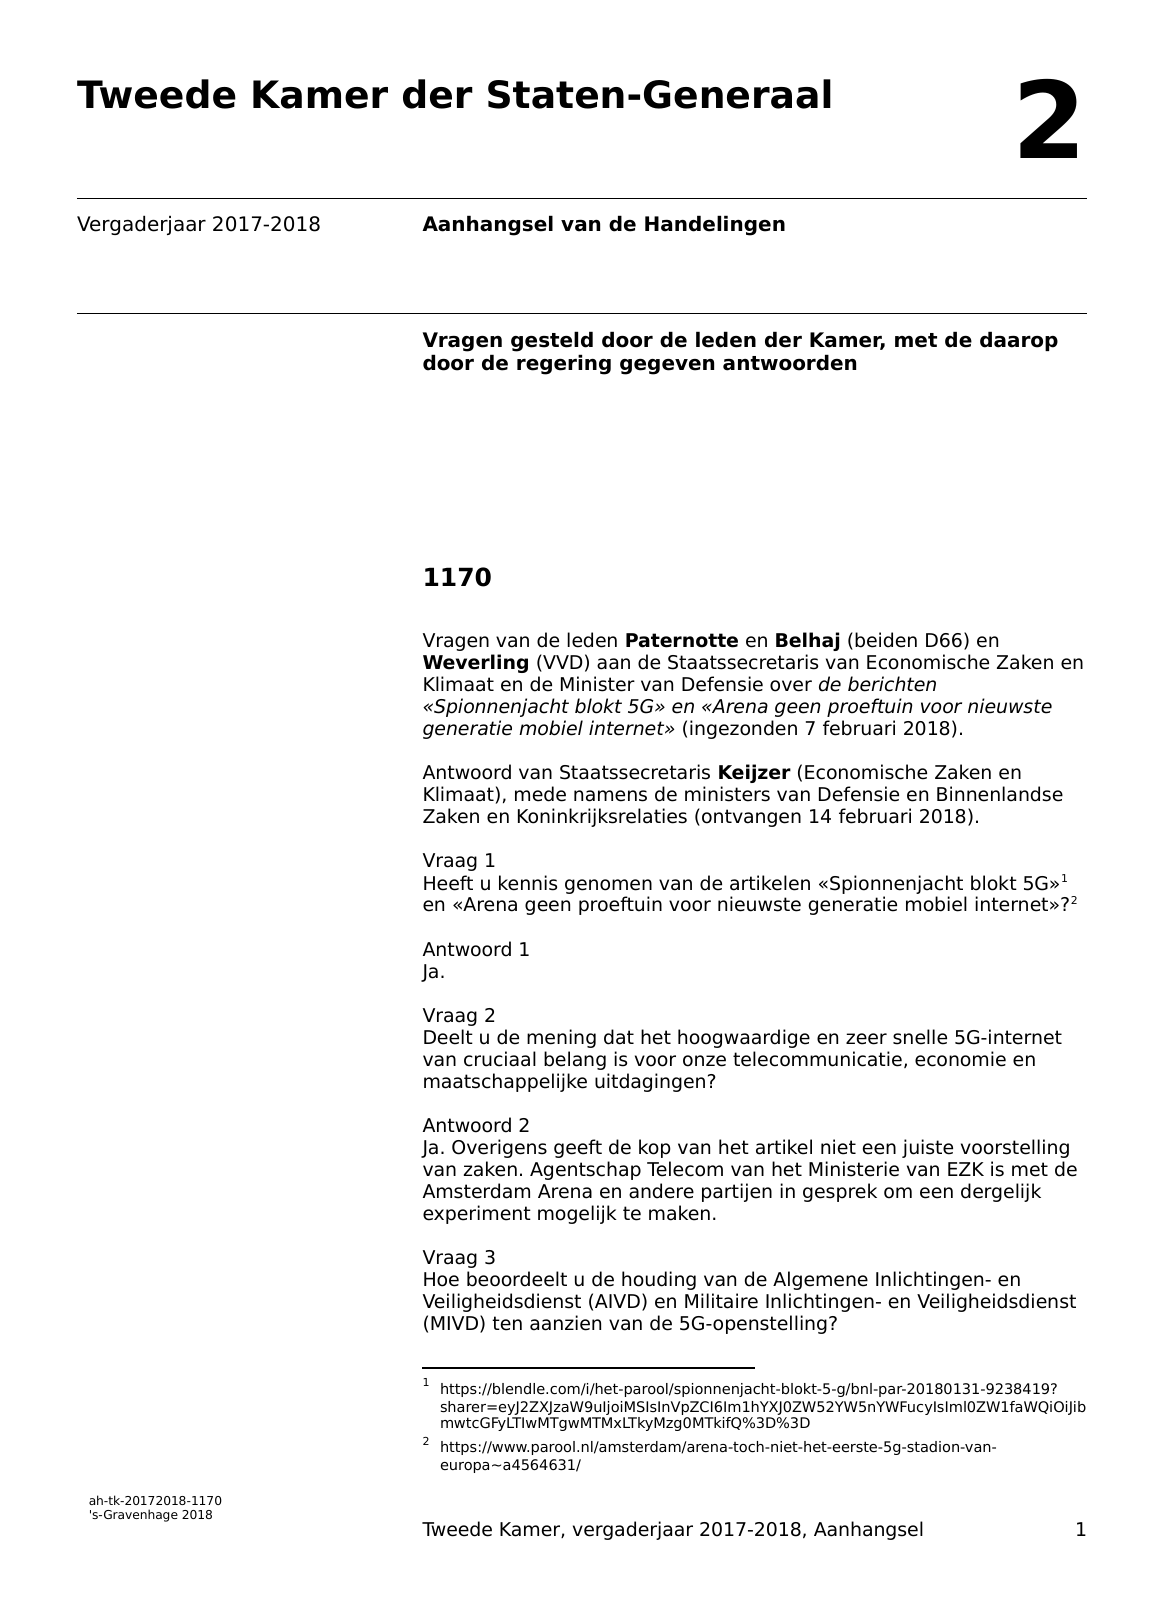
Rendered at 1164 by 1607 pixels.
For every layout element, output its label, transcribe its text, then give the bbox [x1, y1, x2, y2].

text Vraag 2 [422, 1005, 1087, 1027]
text Vragen van de leden Paternotte en Belhaj (beiden D66) en Weverling (VVD) aan de Staatssecretaris van Economische Zaken en Klimaat en de Minister van Defensie over de berichten «Spionnenjacht blokt 5G» en «Arena geen proeftuin voor nieuwste generatie mobiel internet» (ingezonden 7 februari 2018). [422, 630, 1087, 740]
text 's-Gravenhage 2018 [88, 1508, 323, 1522]
text https://blendle.com/i/het-parool/spionnenjacht-blokt-5-g/bnl-par-20180131-9238419?sharer=eyJ2ZXJzaW9uIjoiMSIsInVpZCI6Im1hYXJ0ZW52YW5nYWFucyIsIml0ZW1faWQiOiJibmwtcGFyLTIwMTgwMTMxLTkyMzg0MTkifQ%3D%3D [422, 1377, 1087, 1432]
table_cell [77, 314, 422, 375]
text Deelt u de mening dat het hoogwaardige en zeer snelle 5G-internet van cruciaal belang is voor onze telecommunicatie, economie en maatschappelijke uitdagingen? [422, 1027, 1087, 1093]
text https://www.parool.nl/amsterdam/arena-toch-niet-het-eerste-5g-stadion-van-europa~a4564631/ [422, 1435, 1087, 1474]
text Heeft u kennis genomen van de artikelen «Spionnenjacht blokt 5G» en «Arena geen proeftuin voor nieuwste generatie mobiel internet»? [422, 872, 1087, 916]
text Vraag 3 [422, 1247, 1087, 1269]
text Ja. Overigens geeft de kop van het artikel niet een juiste voorstelling van zaken. Agentschap Telecom van het Ministerie van EZK is met de Amsterdam Arena en andere partijen in gesprek om een dergelijk experiment mogelijk te maken. [422, 1137, 1087, 1225]
text Antwoord 2 [422, 1115, 1087, 1137]
text Hoe beoordeelt u de houding van de Algemene Inlichtingen- en Veiligheidsdienst (AIVD) en Militaire Inlichtingen- en Veiligheidsdienst (MIVD) ten aanzien van de 5G-openstelling? [422, 1269, 1087, 1335]
table_cell Vergaderjaar 2017-2018 [77, 199, 422, 313]
table_header 2 [886, 59, 1087, 198]
text ah-tk-20172018-1170 [88, 1494, 323, 1508]
table_cell Aanhangsel van de Handelingen [422, 199, 1087, 313]
text 1170 [422, 563, 1087, 592]
text Antwoord 1 [422, 938, 1087, 961]
text Vraag 1 [422, 850, 1087, 872]
table_header Tweede Kamer der Staten-Generaal [77, 59, 886, 198]
text Antwoord van Staatssecretaris Keijzer (Economische Zaken en Klimaat), mede namens de ministers van Defensie en Binnenlandse Zaken en Koninkrijksrelaties (ontvangen 14 februari 2018). [422, 762, 1087, 828]
text Ja. [422, 961, 1087, 982]
table_cell Vragen gesteld door de leden der Kamer, met de daarop door de regering gegeven antwoorden [422, 314, 1087, 375]
